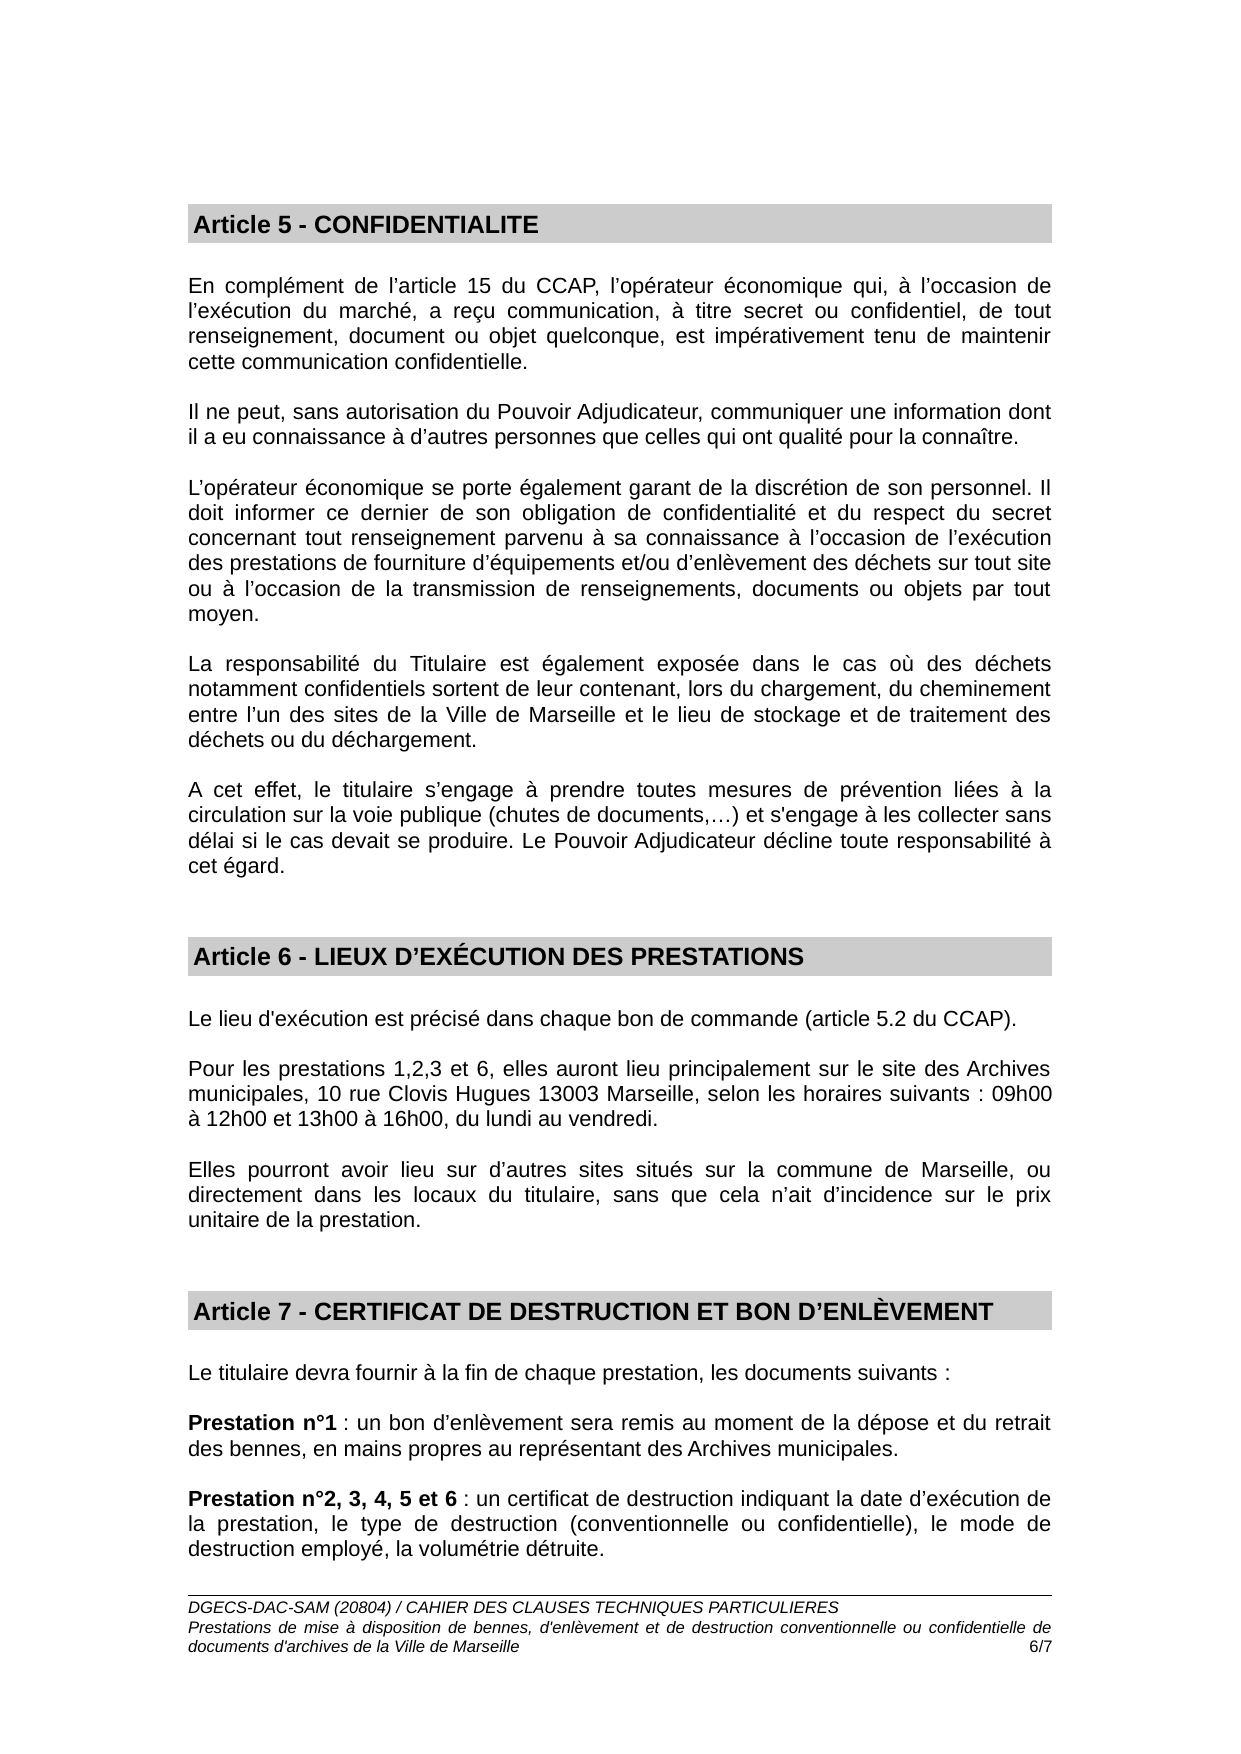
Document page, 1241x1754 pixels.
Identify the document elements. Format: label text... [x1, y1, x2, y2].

text Prestation n°1 : un bon d’enlèvement sera remis au moment de la dépose et du retrait des bennes, en mains propres au représentant des Archives municipales. [188, 1410, 1052, 1461]
text Elles pourront avoir lieu sur d’autres sites situés sur la commune de Marseille, ou directement dans les locaux du titulaire, sans que cela n’ait d’incidence sur le prix unitaire de la prestation. [188, 1157, 1052, 1232]
text Pour les prestations 1,2,3 et 6, elles auront lieu principalement sur le site des Archives municipales, 10 rue Clovis Hugues 13003 Marseille, selon les horaires suivants : 09h00 à 12h00 et 13h00 à 16h00, du lundi au vendredi. [188, 1056, 1052, 1132]
text L’opérateur économique se porte également garant de la discrétion de son personnel. Il doit informer ce dernier de son obligation de confidentialité et du respect du secret concernant tout renseignement parvenu à sa connaissance à l’occasion de l’exécution des prestations de fourniture d’équipements et/ou d’enlèvement des déchets sur tout site ou à l’occasion de la transmission de renseignements, documents ou objets par tout moyen. [188, 475, 1052, 626]
text Prestation n°2, 3, 4, 5 et 6 : un certificat de destruction indiquant la date d’exécution de la prestation, le type de destruction (conventionnelle ou confidentielle), le mode de destruction employé, la volumétrie détruite. [188, 1486, 1052, 1562]
text Le titulaire devra fournir à la fin de chaque prestation, les documents suivants : [188, 1360, 1052, 1385]
text A cet effet, le titulaire s’engage à prendre toutes mesures de prévention liées à la circulation sur la voie publique (chutes de documents,…) et s'engage à les collecter sans délai si le cas devait se produire. Le Pouvoir Adjudicateur décline toute responsabilité à cet égard. [188, 777, 1052, 878]
subtitle LIEUX D’EXÉCUTION DES PRESTATIONS [190, 939, 1050, 974]
text La responsabilité du Titulaire est également exposée dans le cas où des déchets notamment confidentiels sortent de leur contenant, lors du chargement, du cheminement entre l’un des sites de la Ville de Marseille et le lieu de stockage et de traitement des déchets ou du déchargement. [188, 651, 1052, 752]
subtitle CERTIFICAT DE DESTRUCTION ET BON D’ENLÈVEMENT [190, 1294, 1050, 1328]
text Le lieu d'exécution est précisé dans chaque bon de commande (article 5.2 du CCAP). [188, 1006, 1052, 1031]
text En complément de l’article 15 du CCAP, l’opérateur économique qui, à l’occasion de l’exécution du marché, a reçu communication, à titre secret ou confidentiel, de tout renseignement, document ou objet quelconque, est impérativement tenu de maintenir cette communication confidentielle. [188, 273, 1052, 374]
subtitle CONFIDENTIALITE [190, 207, 1050, 241]
text Il ne peut, sans autorisation du Pouvoir Adjudicateur, communiquer une information dont il a eu connaissance à d’autres personnes que celles qui ont qualité pour la connaître. [188, 399, 1052, 449]
